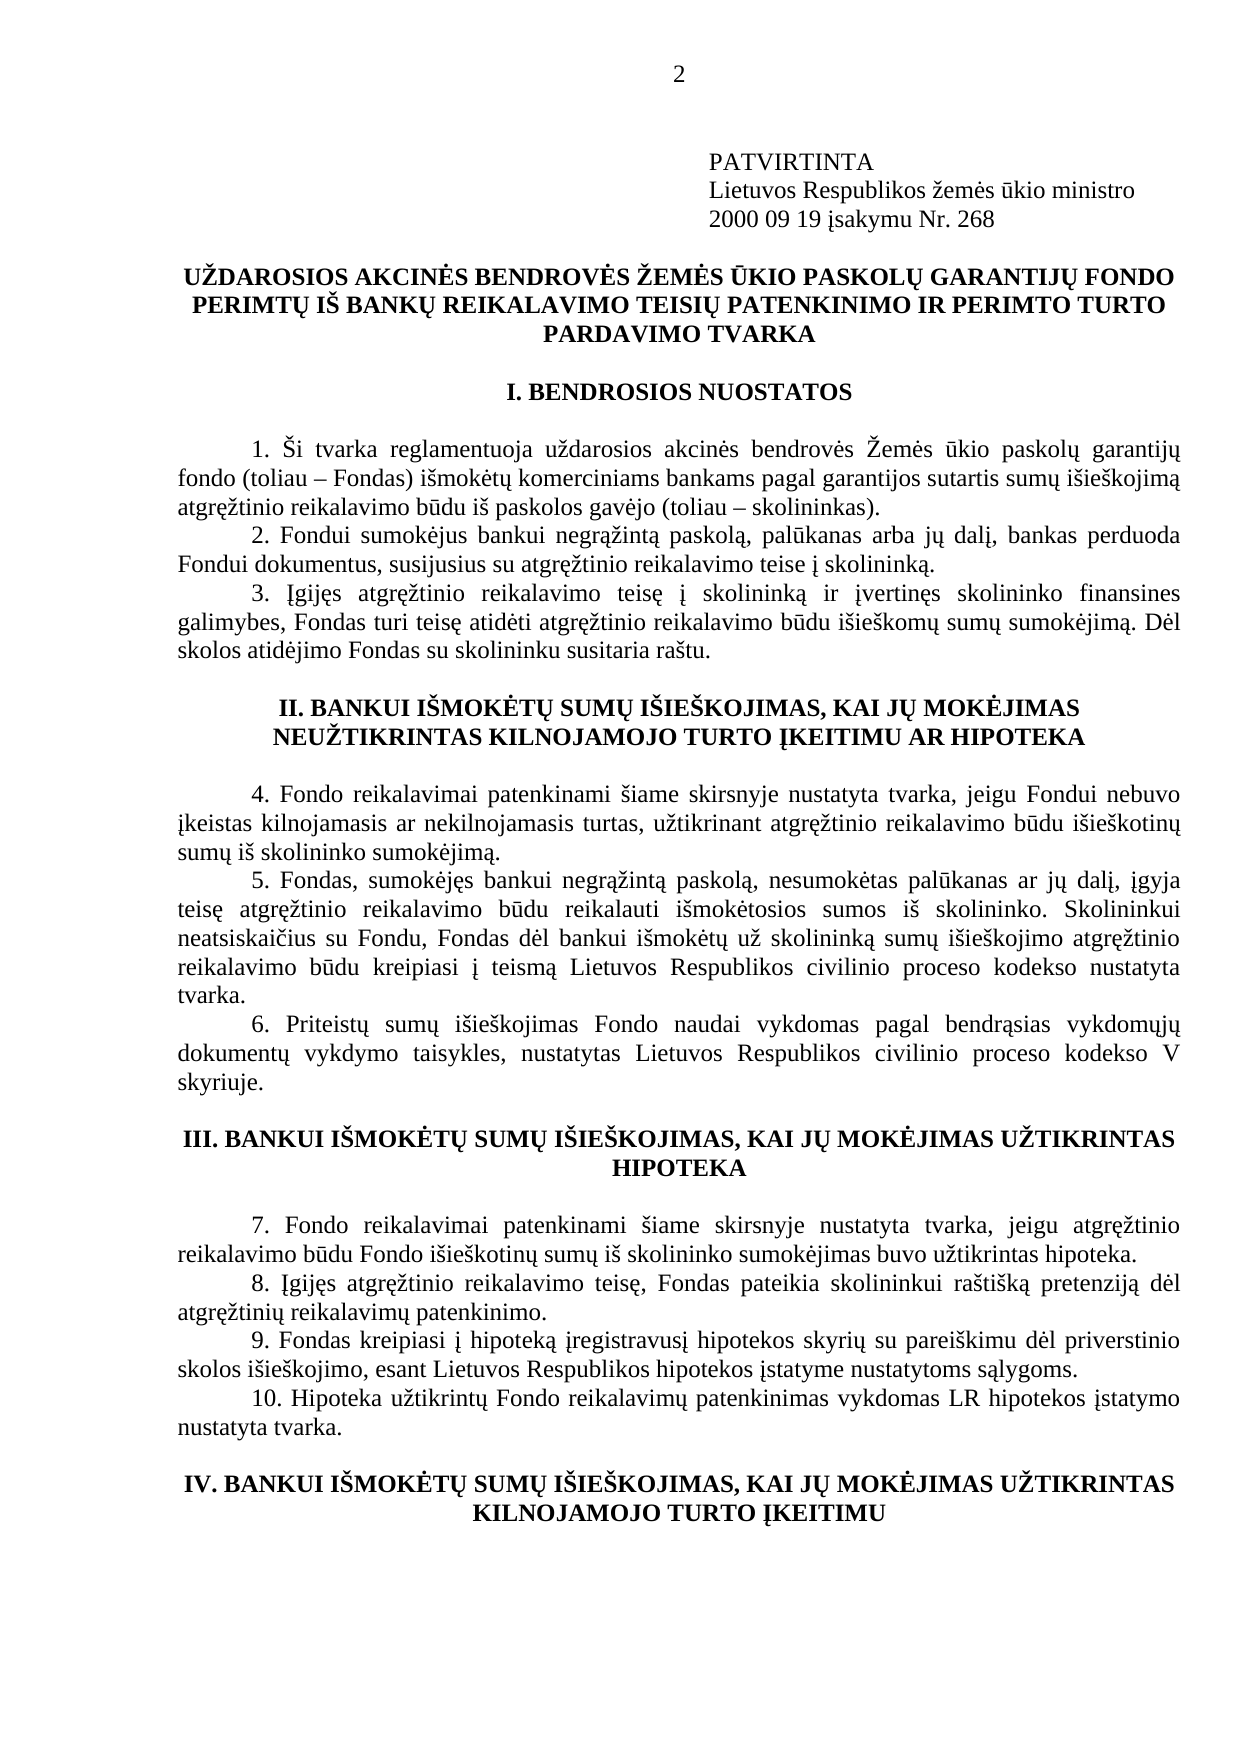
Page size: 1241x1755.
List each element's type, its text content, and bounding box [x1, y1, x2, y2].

text 4. Fondo reikalavimai patenkinami šiame skirsnyje nustatyta tvarka, jeigu Fondui nebuvo įkeistas kilnojamasis ar nekilnojamasis turtas, užtikrinant atgręžtinio reikalavimo būdu išieškotinų sumų iš skolininko sumokėjimą. [177, 779, 1181, 866]
text 5. Fondas, sumokėjęs bankui negrąžintą paskolą, nesumokėtas palūkanas ar jų dalį, įgyja teisę atgręžtinio reikalavimo būdu reikalauti išmokėtosios sumos iš skolininko. Skolininkui neatsiskaičius su Fondu, Fondas dėl bankui išmokėtų už skolininką sumų išieškojimo atgręžtinio reikalavimo būdu kreipiasi į teismą Lietuvos Respublikos civilinio proceso kodekso nustatyta tvarka. [177, 866, 1181, 1009]
text IV. BANKUI IŠMOKĖTŲ SUMŲ IŠIEŠKOJIMAS, KAI JŲ MOKĖJIMAS UŽTIKRINTAS KILNOJAMOJO TURTO ĮKEITIMU [177, 1469, 1181, 1527]
text PATVIRTINTA [177, 147, 1181, 176]
text 7. Fondo reikalavimai patenkinami šiame skirsnyje nustatyta tvarka, jeigu atgręžtinio reikalavimo būdu Fondo išieškotinų sumų iš skolininko sumokėjimas buvo užtikrintas hipoteka. [177, 1211, 1181, 1268]
text III. BANKUI IŠMOKĖTŲ SUMŲ IŠIEŠKOJIMAS, KAI JŲ MOKĖJIMAS UŽTIKRINTAS HIPOTEKA [177, 1124, 1181, 1182]
text 10. Hipoteka užtikrintų Fondo reikalavimų patenkinimas vykdomas LR hipotekos įstatymo nustatyta tvarka. [177, 1383, 1181, 1441]
text 2. Fondui sumokėjus bankui negrąžintą paskolą, palūkanas arba jų dalį, bankas perduoda Fondui dokumentus, susijusius su atgręžtinio reikalavimo teise į skolininką. [177, 521, 1181, 578]
text I. BENDROSIOS NUOSTATOS [177, 377, 1181, 406]
text UŽDAROSIOS AKCINĖS BENDROVĖS ŽEMĖS ŪKIO PASKOLŲ GARANTIJŲ FONDO PERIMTŲ IŠ BANKŲ REIKALAVIMO TEISIŲ PATENKINIMO IR PERIMTO TURTO PARDAVIMO TVARKA [177, 262, 1181, 348]
text II. BANKUI IŠMOKĖTŲ SUMŲ IŠIEŠKOJIMAS, KAI JŲ MOKĖJIMAS NEUŽTIKRINTAS KILNOJAMOJO TURTO ĮKEITIMU AR HIPOTEKA [177, 693, 1181, 751]
text 6. Priteistų sumų išieškojimas Fondo naudai vykdomas pagal bendrąsias vykdomųjų dokumentų vykdymo taisykles, nustatytas Lietuvos Respublikos civilinio proceso kodekso V skyriuje. [177, 1009, 1181, 1096]
text Lietuvos Respublikos žemės ūkio ministro [177, 176, 1181, 204]
text 2000 09 19 įsakymu Nr. 268 [177, 204, 1181, 233]
text 8. Įgijęs atgręžtinio reikalavimo teisę, Fondas pateikia skolininkui raštišką pretenziją dėl atgręžtinių reikalavimų patenkinimo. [177, 1268, 1181, 1326]
text 1. Ši tvarka reglamentuoja uždarosios akcinės bendrovės Žemės ūkio paskolų garantijų fondo (toliau – Fondas) išmokėtų komerciniams bankams pagal garantijos sutartis sumų išieškojimą atgręžtinio reikalavimo būdu iš paskolos gavėjo (toliau – skolininkas). [177, 434, 1181, 521]
text 9. Fondas kreipiasi į hipoteką įregistravusį hipotekos skyrių su pareiškimu dėl priverstinio skolos išieškojimo, esant Lietuvos Respublikos hipotekos įstatyme nustatytoms sąlygoms. [177, 1326, 1181, 1383]
text 3. Įgijęs atgręžtinio reikalavimo teisę į skolininką ir įvertinęs skolininko finansines galimybes, Fondas turi teisę atidėti atgręžtinio reikalavimo būdu išieškomų sumų sumokėjimą. Dėl skolos atidėjimo Fondas su skolininku susitaria raštu. [177, 578, 1181, 664]
